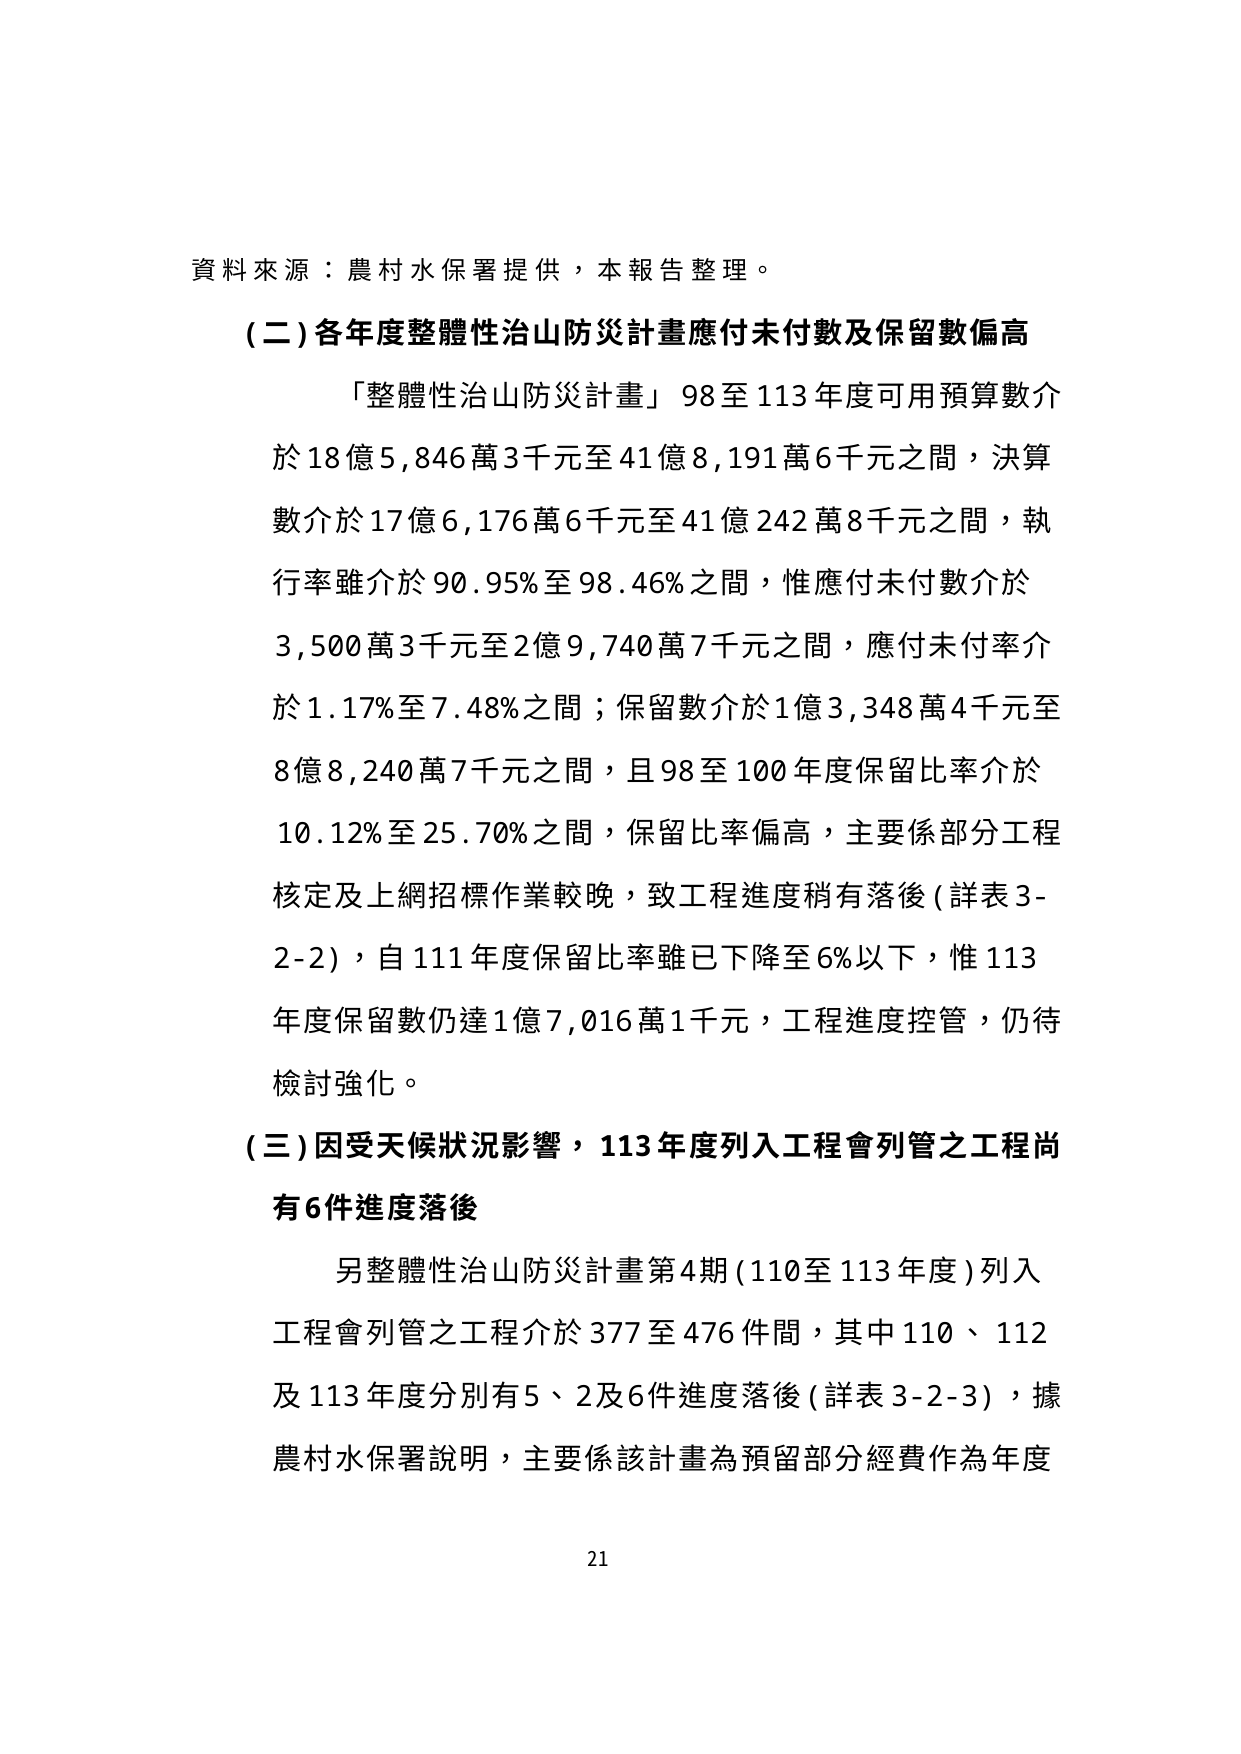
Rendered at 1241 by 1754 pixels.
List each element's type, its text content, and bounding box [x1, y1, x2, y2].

text 「整體性治山防災計畫」98至113年度可用預算數介於18億5,846萬3千元至41億8,191萬6千元之間，決算數介於17億6,176萬6千元至41億242萬8千元之間，執行率雖介於90.95%至98.46%之間，惟應付未付數介於3,500萬3千元至2億9,740萬7千元之間，應付未付率介於1.17%至7.48%之間；保留數介於1億3,348萬4千元至8億8,240萬7千元之間，且98至100年度保留比率介於10.12%至25.70%之間，保留比率偏高，主要係部分工程核定及上網招標作業較晚，致工程進度稍有落後(詳表3-2-2)，自111年度保留比率雖已下降至6%以下，惟113年度保留數仍達1億7,016萬1千元，工程進度控管，仍待檢討強化。 [266, 352, 1063, 1102]
text (三)因受天候狀況影響，113年度列入工程會列管之工程尚有6件進度落後 [236, 1102, 1063, 1227]
text 資料來源：農村水保署提供，本報告整理。 [177, 227, 1063, 290]
text 另整體性治山防災計畫第4期(110至113年度)列入工程會列管之工程介於377至476件間，其中110、112及113年度分別有5、2及6件進度落後(詳表3-2-3)，據農村水保署說明，主要係該計畫為預留部分經費作為年度颱風豪雨災害處理之統籌運用，致部分工程核定及上網招標作業較晚，又受年度天候狀況影響致進度稍有落後。因治山防災工程多受天候影響，為使各項工程如期如質完成，允宜於兼顧施工安全情形下，加強監督及管理工程進度。 [266, 1227, 1063, 1477]
text (二)各年度整體性治山防災計畫應付未付數及保留數偏高 [236, 290, 1063, 352]
